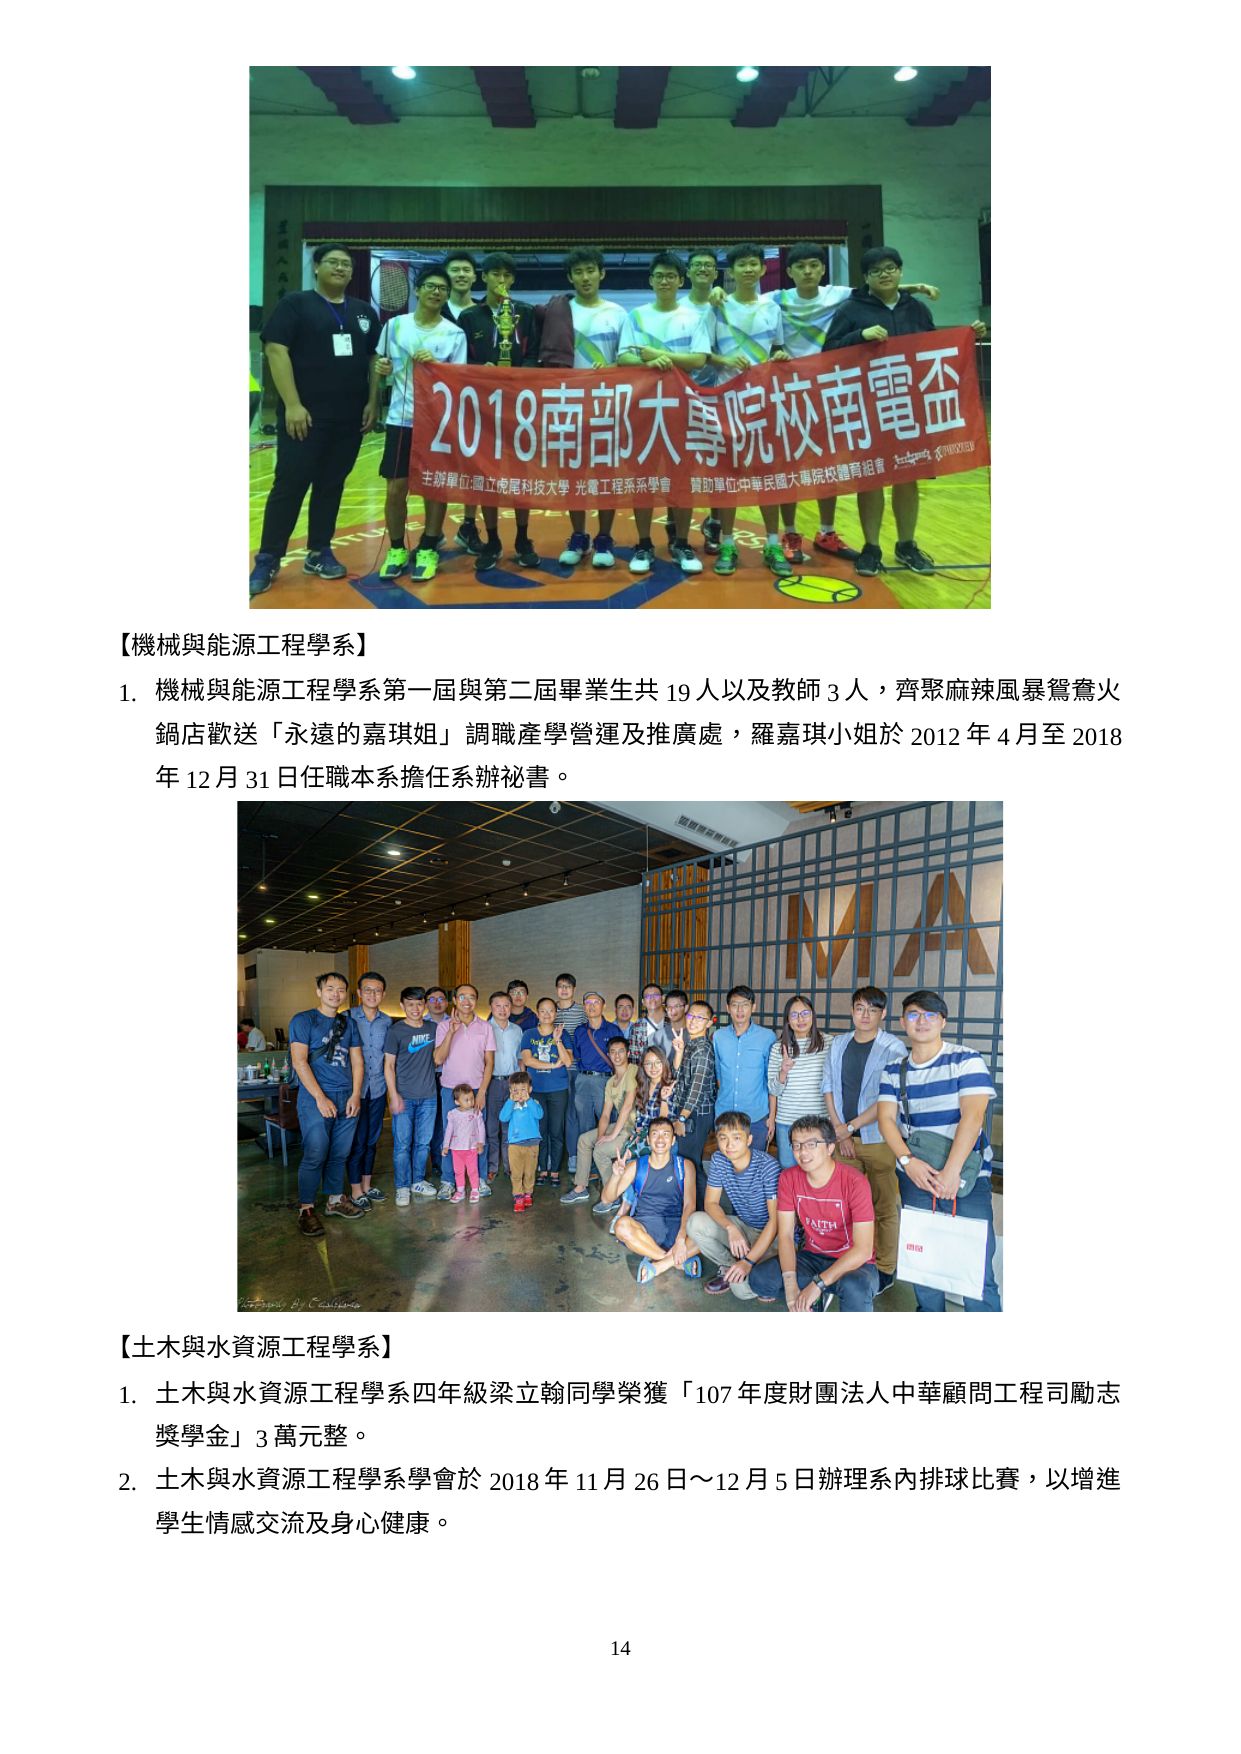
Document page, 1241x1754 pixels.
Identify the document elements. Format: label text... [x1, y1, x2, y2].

text 【機械與能源工程學系】 [106, 625, 1122, 661]
list 土木與水資源工程學系四年級梁立翰同學榮獲「107年度財團法人中華顧問工程司勵志獎學金」3萬元整。 [118, 1373, 1122, 1453]
text 【土木與水資源工程學系】 [106, 1327, 1122, 1364]
list 土木與水資源工程學系學會於2018年11月26日～12月5日辦理系內排球比賽，以增進學生情感交流及身心健康。 [118, 1460, 1122, 1539]
list 機械與能源工程學系第一屆與第二屆畢業生共19人以及教師3人，齊聚麻辣風暴鴛鴦火鍋店歡送「永遠的嘉琪姐」調職產學營運及推廣處，羅嘉琪小姐於2012年4月至2018年12月31日任職本系擔任系辦祕書。 [118, 671, 1122, 794]
